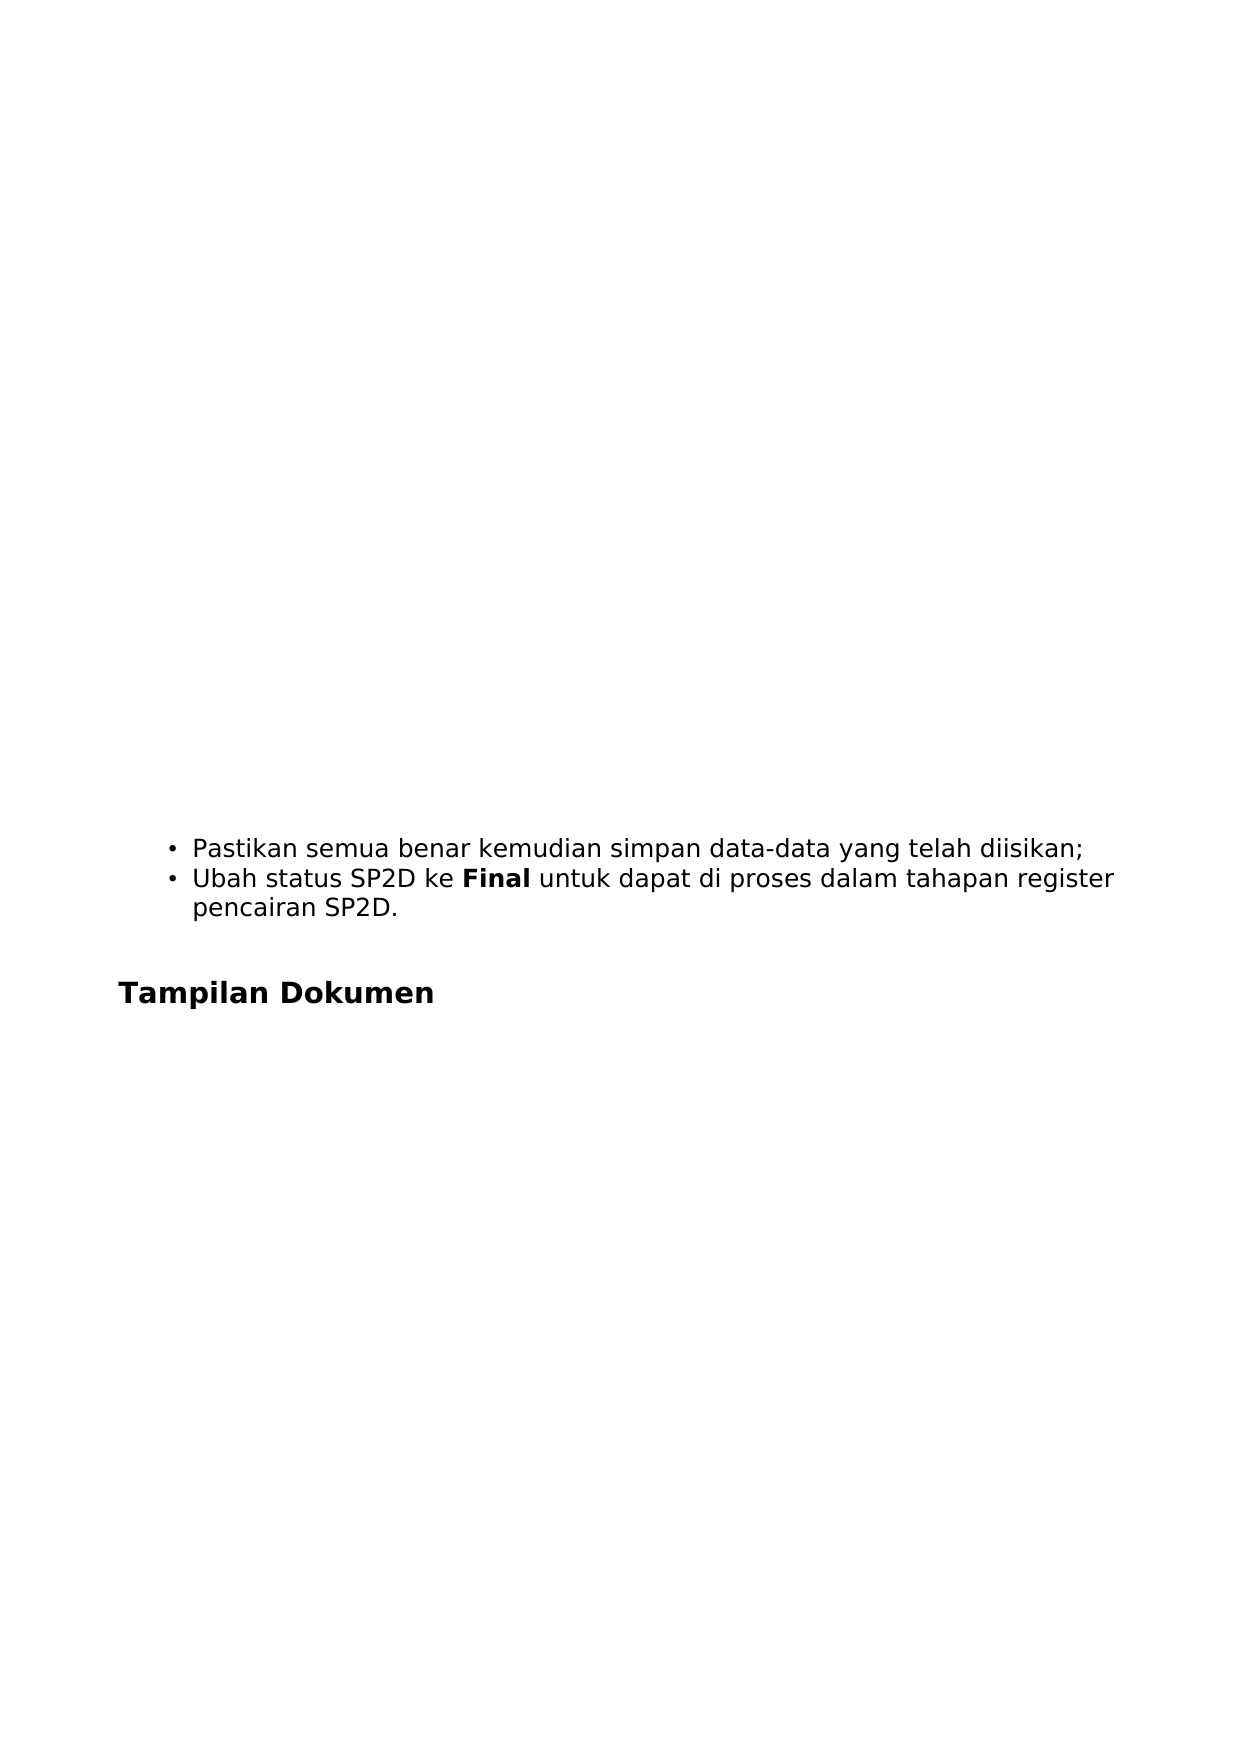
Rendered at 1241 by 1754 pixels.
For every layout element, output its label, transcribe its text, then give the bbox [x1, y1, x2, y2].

list Pastikan semua benar kemudian simpan data-data yang telah diisikan; [177, 834, 1122, 864]
subtitle Tampilan Dokumen [118, 977, 1122, 1011]
list Ubah status SP2D ke Final untuk dapat di proses dalam tahapan register pencairan SP2D. [177, 864, 1122, 922]
list [177, 118, 1122, 834]
